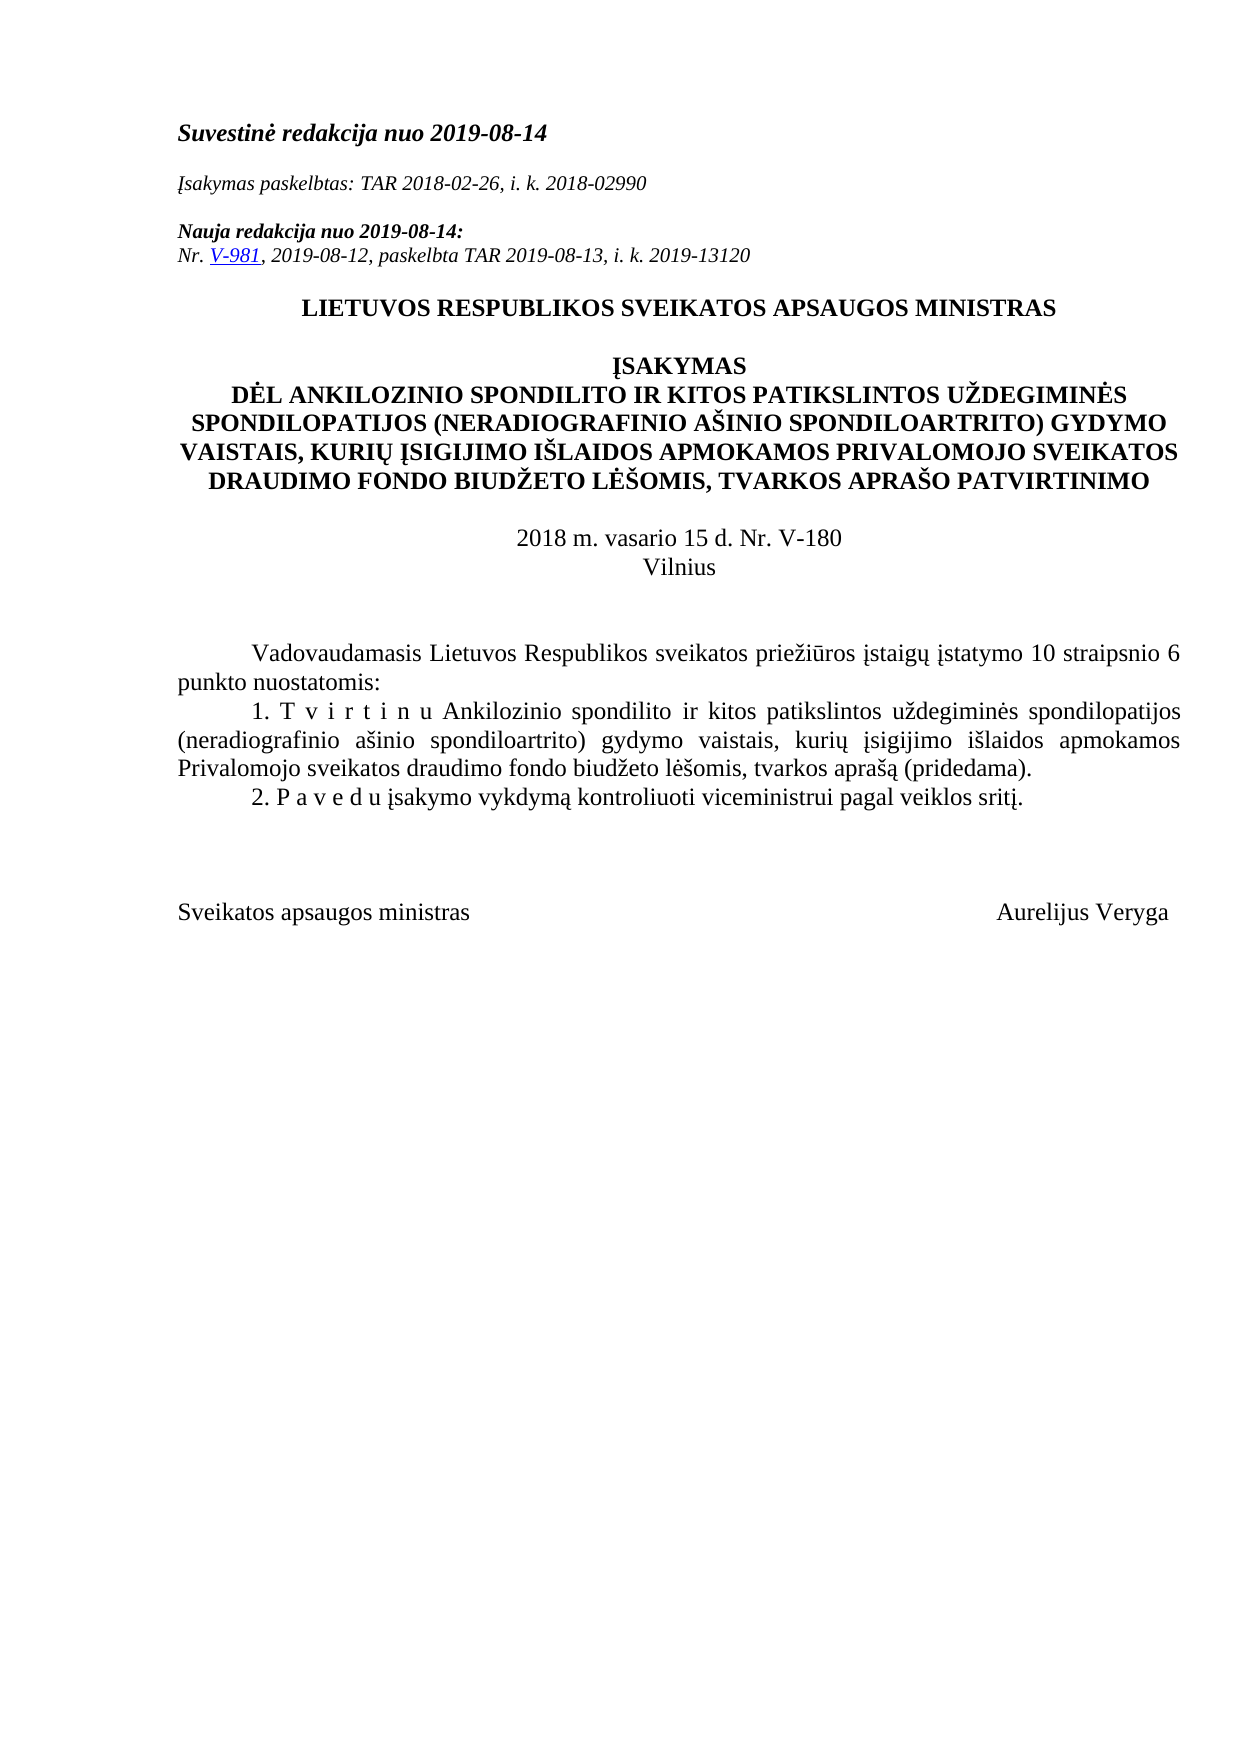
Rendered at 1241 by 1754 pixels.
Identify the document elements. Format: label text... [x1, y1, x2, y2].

text ĮSAKYMAS [177, 351, 1181, 380]
text Suvestinė redakcija nuo 2019-08-14 [177, 118, 1181, 147]
text 1. T v i r t i n u Ankilozinio spondilito ir kitos patikslintos uždegiminės spondilopatijos (neradiografinio ašinio spondiloartrito) gydymo vaistais, kurių įsigijimo išlaidos apmokamos Privalomojo sveikatos draudimo fondo biudžeto lėšomis, tvarkos aprašą (pridedama). [177, 696, 1181, 782]
text Sveikatos apsaugos ministras Aurelijus Veryga [177, 897, 1181, 926]
text LIETUVOS RESPUBLIKOS SVEIKATOS APSAUGOS MINISTRAS [177, 293, 1181, 322]
text 2. P a v e d u įsakymo vykdymą kontroliuoti viceministrui pagal veiklos sritį. [177, 782, 1181, 811]
text 2018 m. vasario 15 d. Nr. V-180 [177, 523, 1181, 552]
text Vilnius [177, 552, 1181, 581]
text Nr. V-981, 2019-08-12, paskelbta TAR 2019-08-13, i. k. 2019-13120 [177, 243, 1181, 267]
text Vadovaudamasis Lietuvos Respublikos sveikatos priežiūros įstaigų įstatymo 10 straipsnio 6 punkto nuostatomis: [177, 638, 1181, 696]
text DĖL ANKILOZINIO SPONDILITO IR KITOS PATIKSLINTOS UŽDEGIMINĖS SPONDILOPATIJOS (NERADIOGRAFINIO AŠINIO SPONDILOARTRITO) GYDYMO VAISTAIS, KURIŲ ĮSIGIJIMO IŠLAIDOS APMOKAMOS PRIVALOMOJO SVEIKATOS DRAUDIMO FONDO BIUDŽETO LĖŠOMIS, TVARKOS APRAŠO PATVIRTINIMO [177, 380, 1181, 495]
text Įsakymas paskelbtas: TAR 2018-02-26, i. k. 2018-02990 [177, 171, 1181, 195]
text Nauja redakcija nuo 2019-08-14: [177, 219, 1181, 243]
